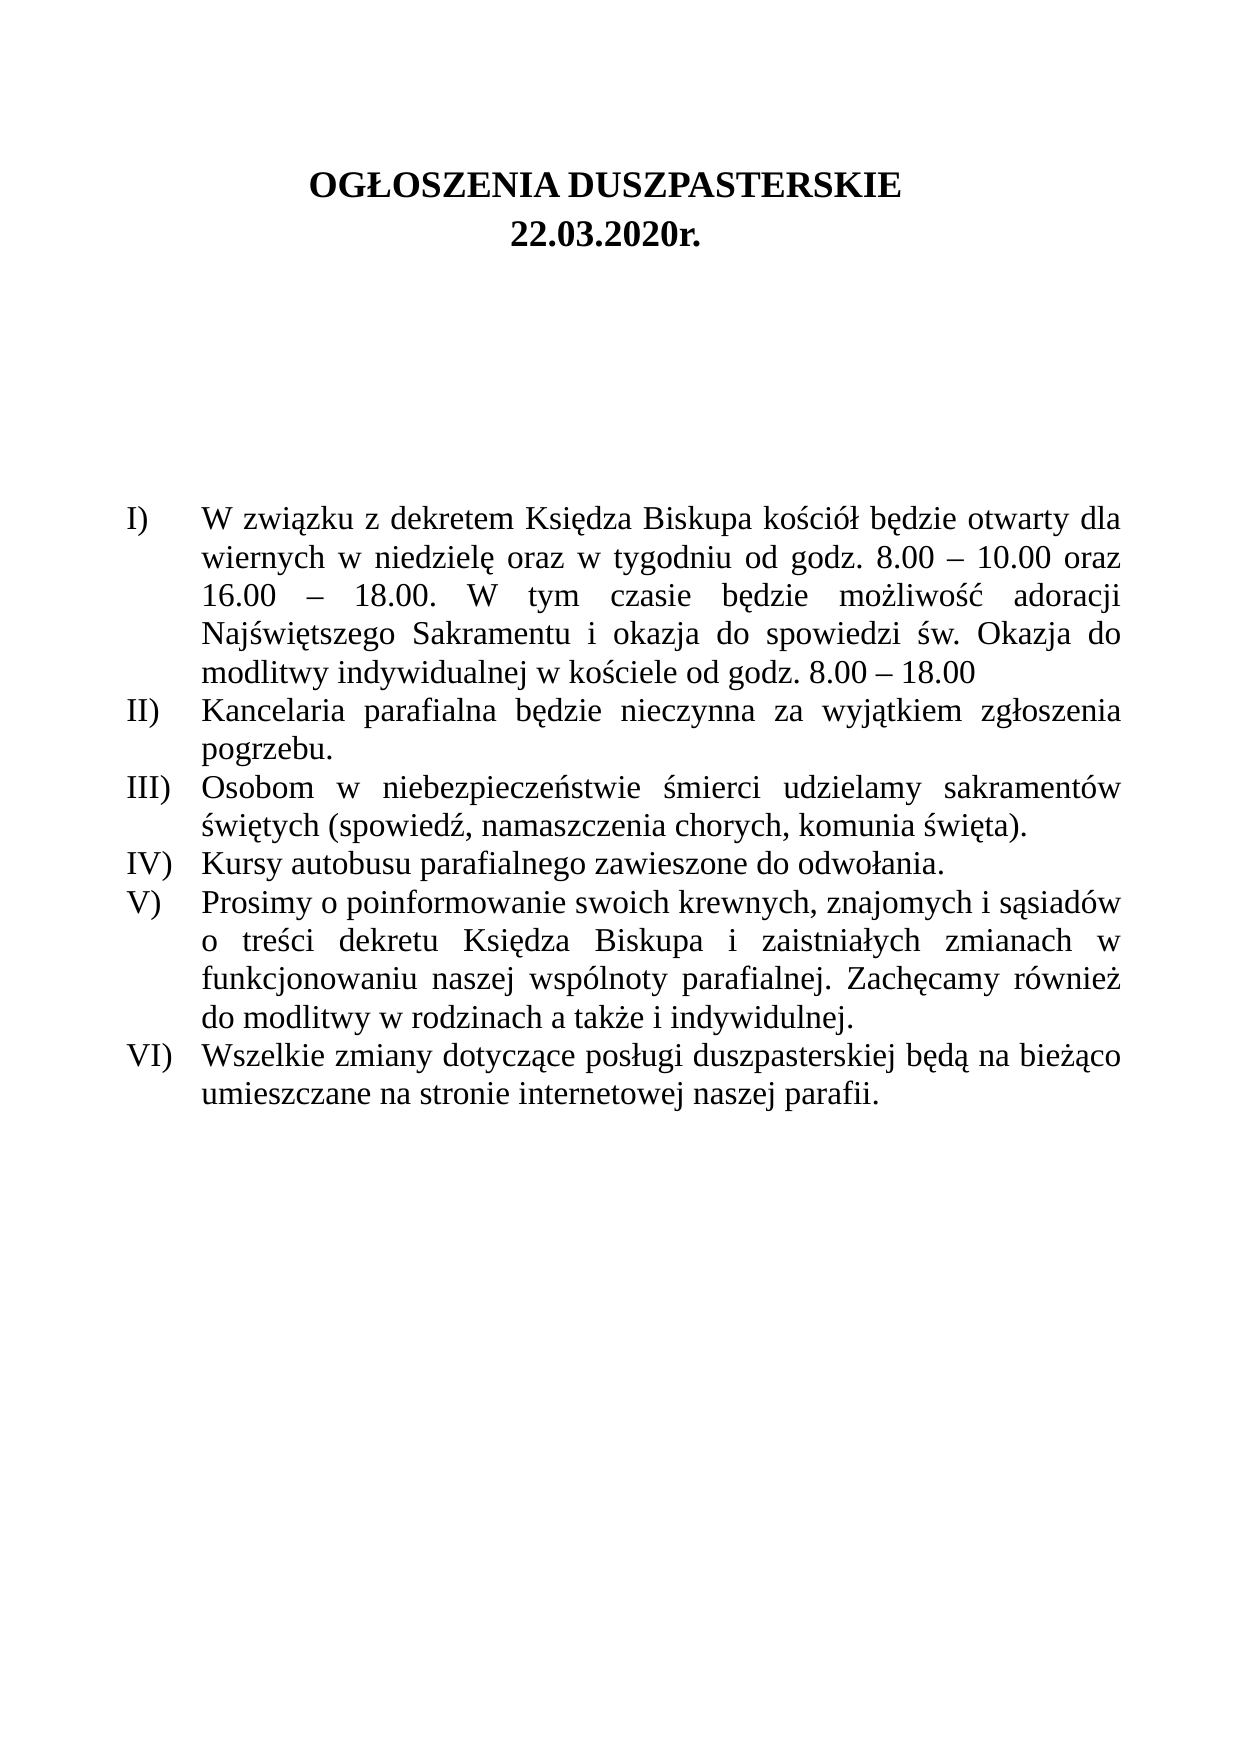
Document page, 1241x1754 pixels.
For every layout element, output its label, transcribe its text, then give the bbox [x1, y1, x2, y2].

list Kancelaria parafialna będzie nieczynna za wyjątkiem zgłoszenia pogrzebu. [126, 690, 1122, 767]
list Prosimy o poinformowanie swoich krewnych, znajomych i sąsiadów o treści dekretu Księdza Biskupa i zaistniałych zmianach w funkcjonowaniu naszej wspólnoty parafialnej. Zachęcamy również do modlitwy w rodzinach a także i indywidulnej. [126, 882, 1122, 1035]
list Kursy autobusu parafialnego zawieszone do odwołania. [126, 844, 1122, 882]
text OGŁOSZENIA DUSZPASTERSKIE 22.03.2020r. [89, 162, 1122, 255]
list Osobom w niebezpieczeństwie śmierci udzielamy sakramentów świętych (spowiedź, namaszczenia chorych, komunia święta). [126, 767, 1122, 844]
list W związku z dekretem Księdza Biskupa kościół będzie otwarty dla wiernych w niedzielę oraz w tygodniu od godz. 8.00 – 10.00 oraz 16.00 – 18.00. W tym czasie będzie możliwość adoracji Najświętszego Sakramentu i okazja do spowiedzi św. Okazja do modlitwy indywidualnej w kościele od godz. 8.00 – 18.00 [126, 499, 1122, 690]
list Wszelkie zmiany dotyczące posługi duszpasterskiej będą na bieżąco umieszczane na stronie internetowej naszej parafii. [126, 1035, 1122, 1112]
